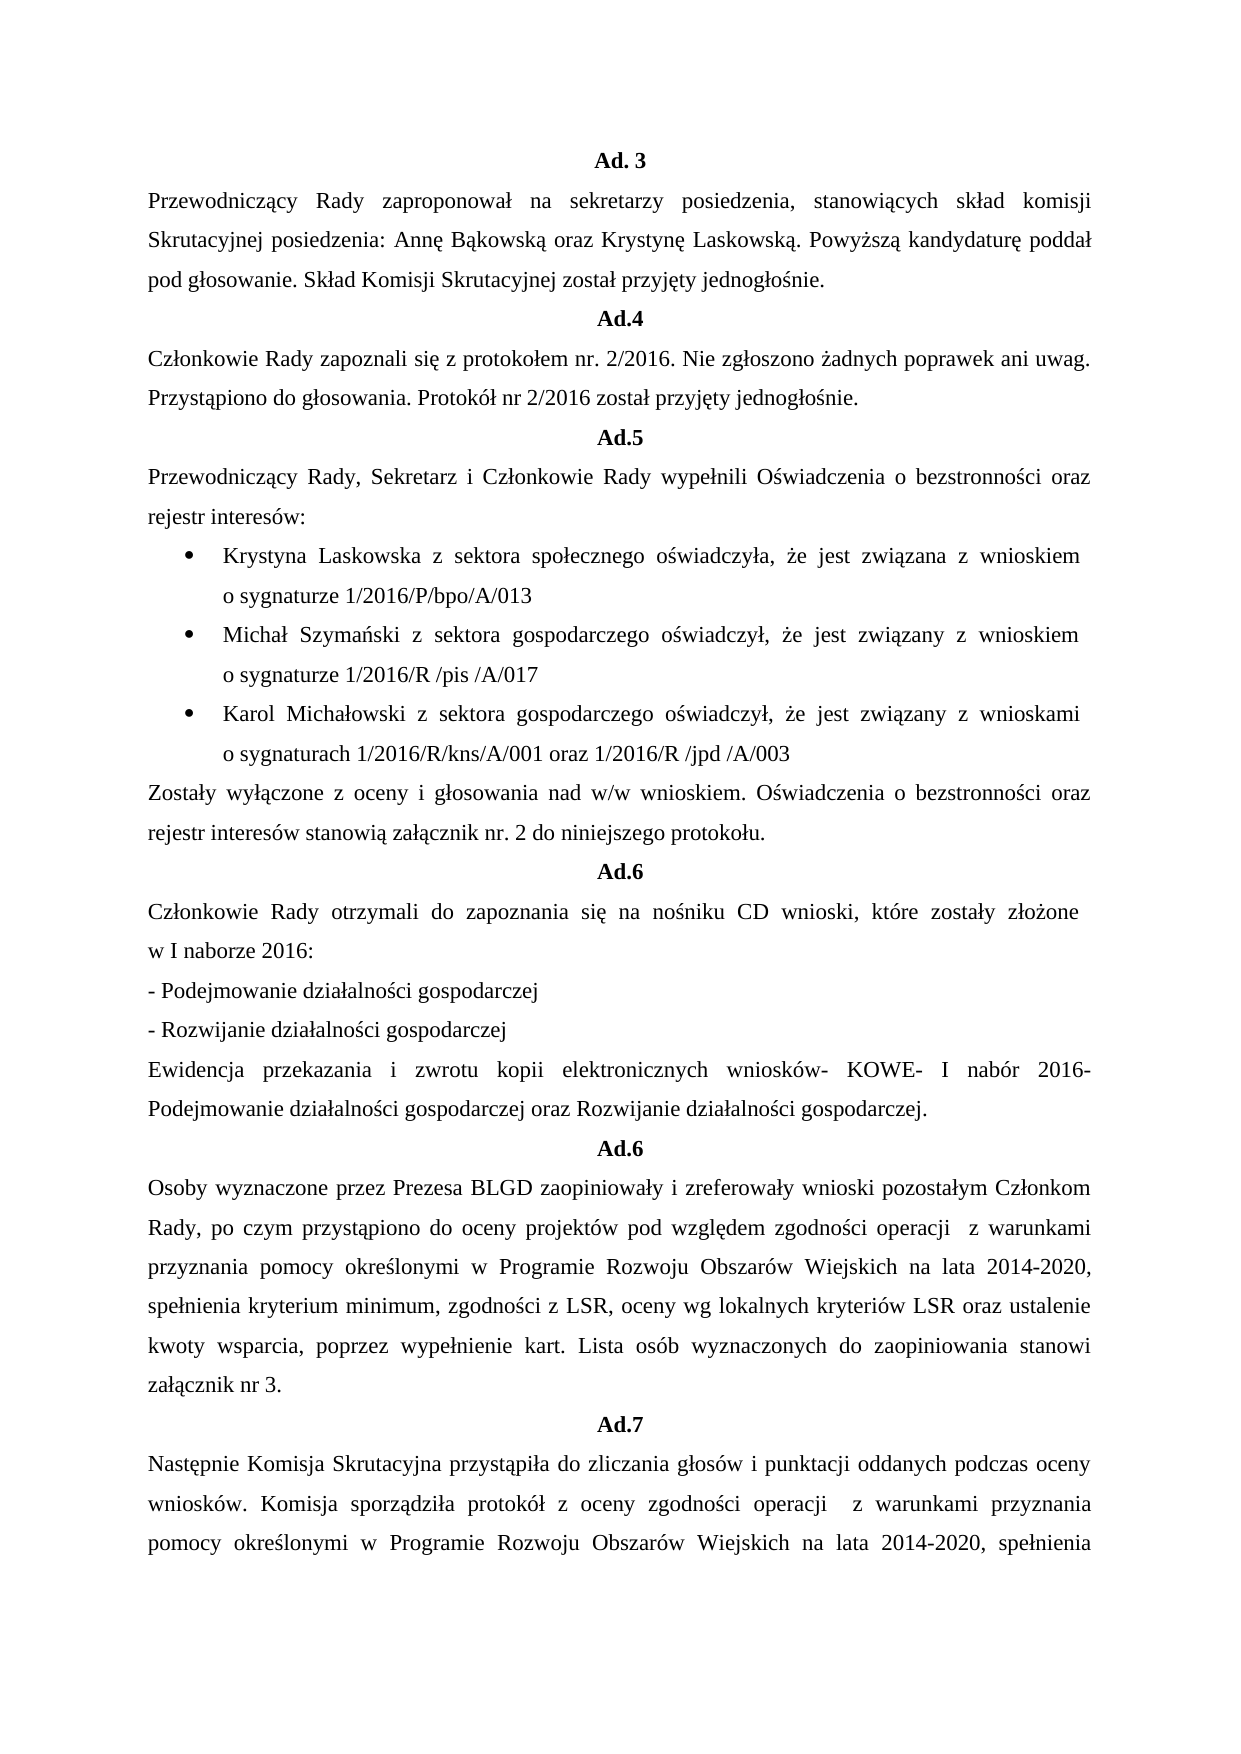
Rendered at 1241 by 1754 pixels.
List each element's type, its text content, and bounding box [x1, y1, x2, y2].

list Karol Michałowski z sektora gospodarczego oświadczył, że jest związany z wnioskami o sygnaturach 1/2016/R/kns/A/001 oraz 1/2016/R /jpd /A/003 [185, 700, 1093, 766]
text Ad.6 [148, 858, 1093, 884]
text Członkowie Rady otrzymali do zapoznania się na nośniku CD wnioski, które zostały złożone w I naborze 2016: [148, 898, 1093, 963]
text Zostały wyłączone z oceny i głosowania nad w/w wnioskiem. Oświadczenia o bezstronności oraz rejestr interesów stanowią załącznik nr. 2 do niniejszego protokołu. [148, 779, 1093, 845]
text Osoby wyznaczone przez Prezesa BLGD zaopiniowały i zreferowały wnioski pozostałym Członkom Rady, po czym przystąpiono do oceny projektów pod względem zgodności operacji z warunkami przyznania pomocy określonymi w Programie Rozwoju Obszarów Wiejskich na lata 2014-2020, spełnienia kryterium minimum, zgodności z LSR, oceny wg lokalnych kryteriów LSR oraz ustalenie kwoty wsparcia, poprzez wypełnienie kart. Lista osób wyznaczonych do zaopiniowania stanowi załącznik nr 3. [148, 1174, 1093, 1398]
text - Podejmowanie działalności gospodarczej [148, 977, 1093, 1003]
text Członkowie Rady zapoznali się z protokołem nr. 2/2016. Nie zgłoszono żadnych poprawek ani uwag. Przystąpiono do głosowania. Protokół nr 2/2016 został przyjęty jednogłośnie. [148, 345, 1093, 411]
list Krystyna Laskowska z sektora społecznego oświadczyła, że jest związana z wnioskiem o sygnaturze 1/2016/P/bpo/A/013 [185, 542, 1093, 608]
text Ewidencja przekazania i zwrotu kopii elektronicznych wniosków- KOWE- I nabór 2016- Podejmowanie działalności gospodarczej oraz Rozwijanie działalności gospodarczej. [148, 1056, 1093, 1121]
text Przewodniczący Rady zaproponował na sekretarzy posiedzenia, stanowiących skład komisji Skrutacyjnej posiedzenia: Annę Bąkowską oraz Krystynę Laskowską. Powyższą kandydaturę poddał pod głosowanie. Skład Komisji Skrutacyjnej został przyjęty jednogłośnie. [148, 187, 1093, 292]
text Ad.4 [148, 306, 1093, 332]
text Ad.6 [148, 1134, 1093, 1161]
text - Rozwijanie działalności gospodarczej [148, 1016, 1093, 1042]
list Michał Szymański z sektora gospodarczego oświadczył, że jest związany z wnioskiem o sygnaturze 1/2016/R /pis /A/017 [185, 621, 1093, 687]
text Ad.7 [148, 1411, 1093, 1437]
text Ad. 3 [148, 148, 1093, 174]
text Ad.5 [148, 424, 1093, 450]
text Przewodniczący Rady, Sekretarz i Członkowie Rady wypełnili Oświadczenia o bezstronności oraz rejestr interesów: [148, 463, 1093, 529]
text Następnie Komisja Skrutacyjna przystąpiła do zliczania głosów i punktacji oddanych podczas oceny wniosków. Komisja sporządziła protokół z oceny zgodności operacji z warunkami przyznania pomocy określonymi w Programie Rozwoju Obszarów Wiejskich na lata 2014-2020, spełnienia [148, 1450, 1093, 1556]
